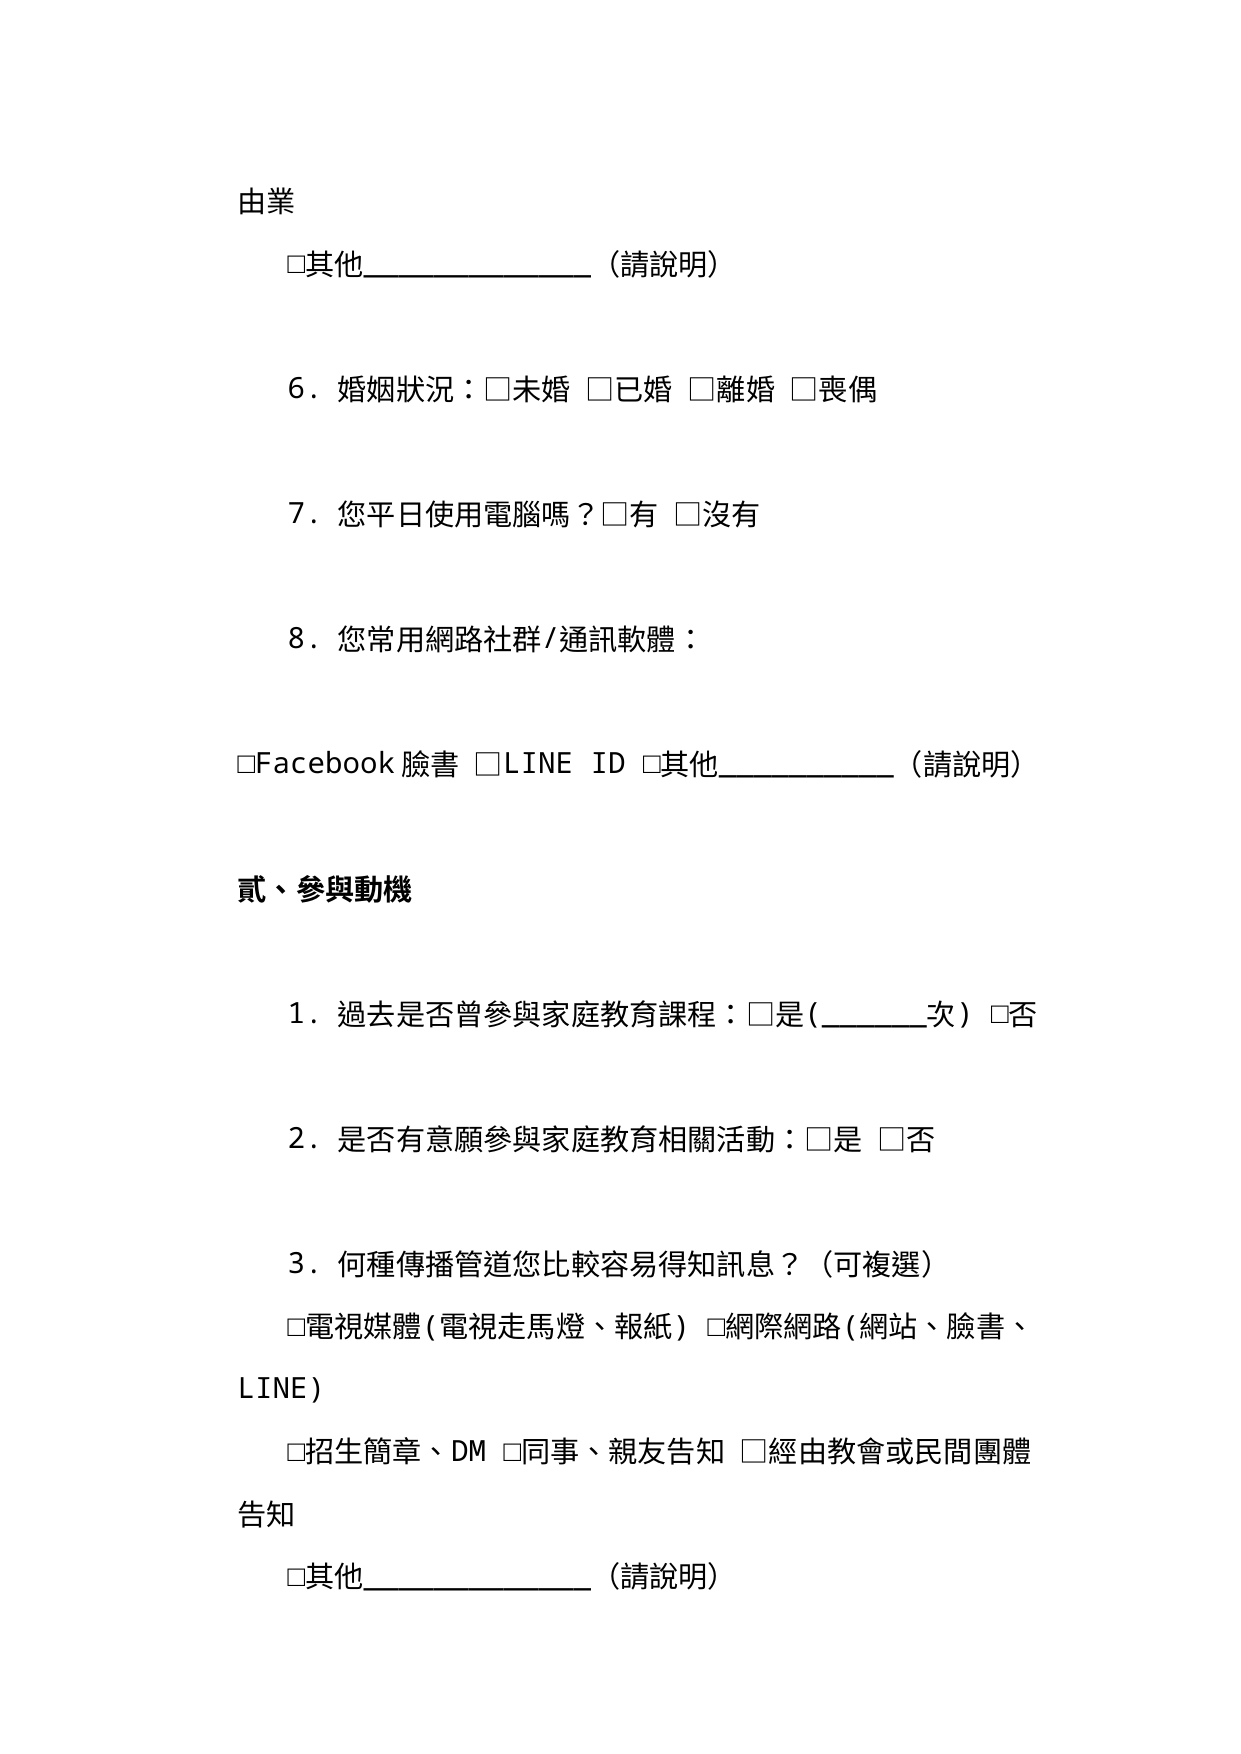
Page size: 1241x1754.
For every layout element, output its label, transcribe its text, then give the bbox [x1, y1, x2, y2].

text 貳、參與動機 [237, 846, 1053, 908]
text □電視媒體(電視走馬燈、報紙) □網際網路(網站、臉書、LINE) [237, 1283, 1053, 1408]
text 由業 [237, 158, 1053, 221]
text □招生簡章、DM □同事、親友告知 □經由教會或民間團體告知 [237, 1408, 1053, 1533]
text □Facebook臉書 □LINE ID □其他__________（請說明） [237, 721, 1053, 783]
text □其他_____________（請說明） [237, 221, 1053, 283]
list 何種傳播管道您比較容易得知訊息？（可複選） [287, 1221, 1053, 1283]
text □其他_____________（請說明） [237, 1533, 1053, 1596]
list 過去是否曾參與家庭教育課程：□是(______次) □否 [287, 971, 1053, 1033]
list 您常用網路社群/通訊軟體： [287, 596, 1053, 658]
list 婚姻狀況：□未婚 □已婚 □離婚 □喪偶 [287, 346, 1053, 408]
list 是否有意願參與家庭教育相關活動：□是 □否 [287, 1096, 1053, 1158]
list 您平日使用電腦嗎？□有 □沒有 [287, 471, 1053, 533]
